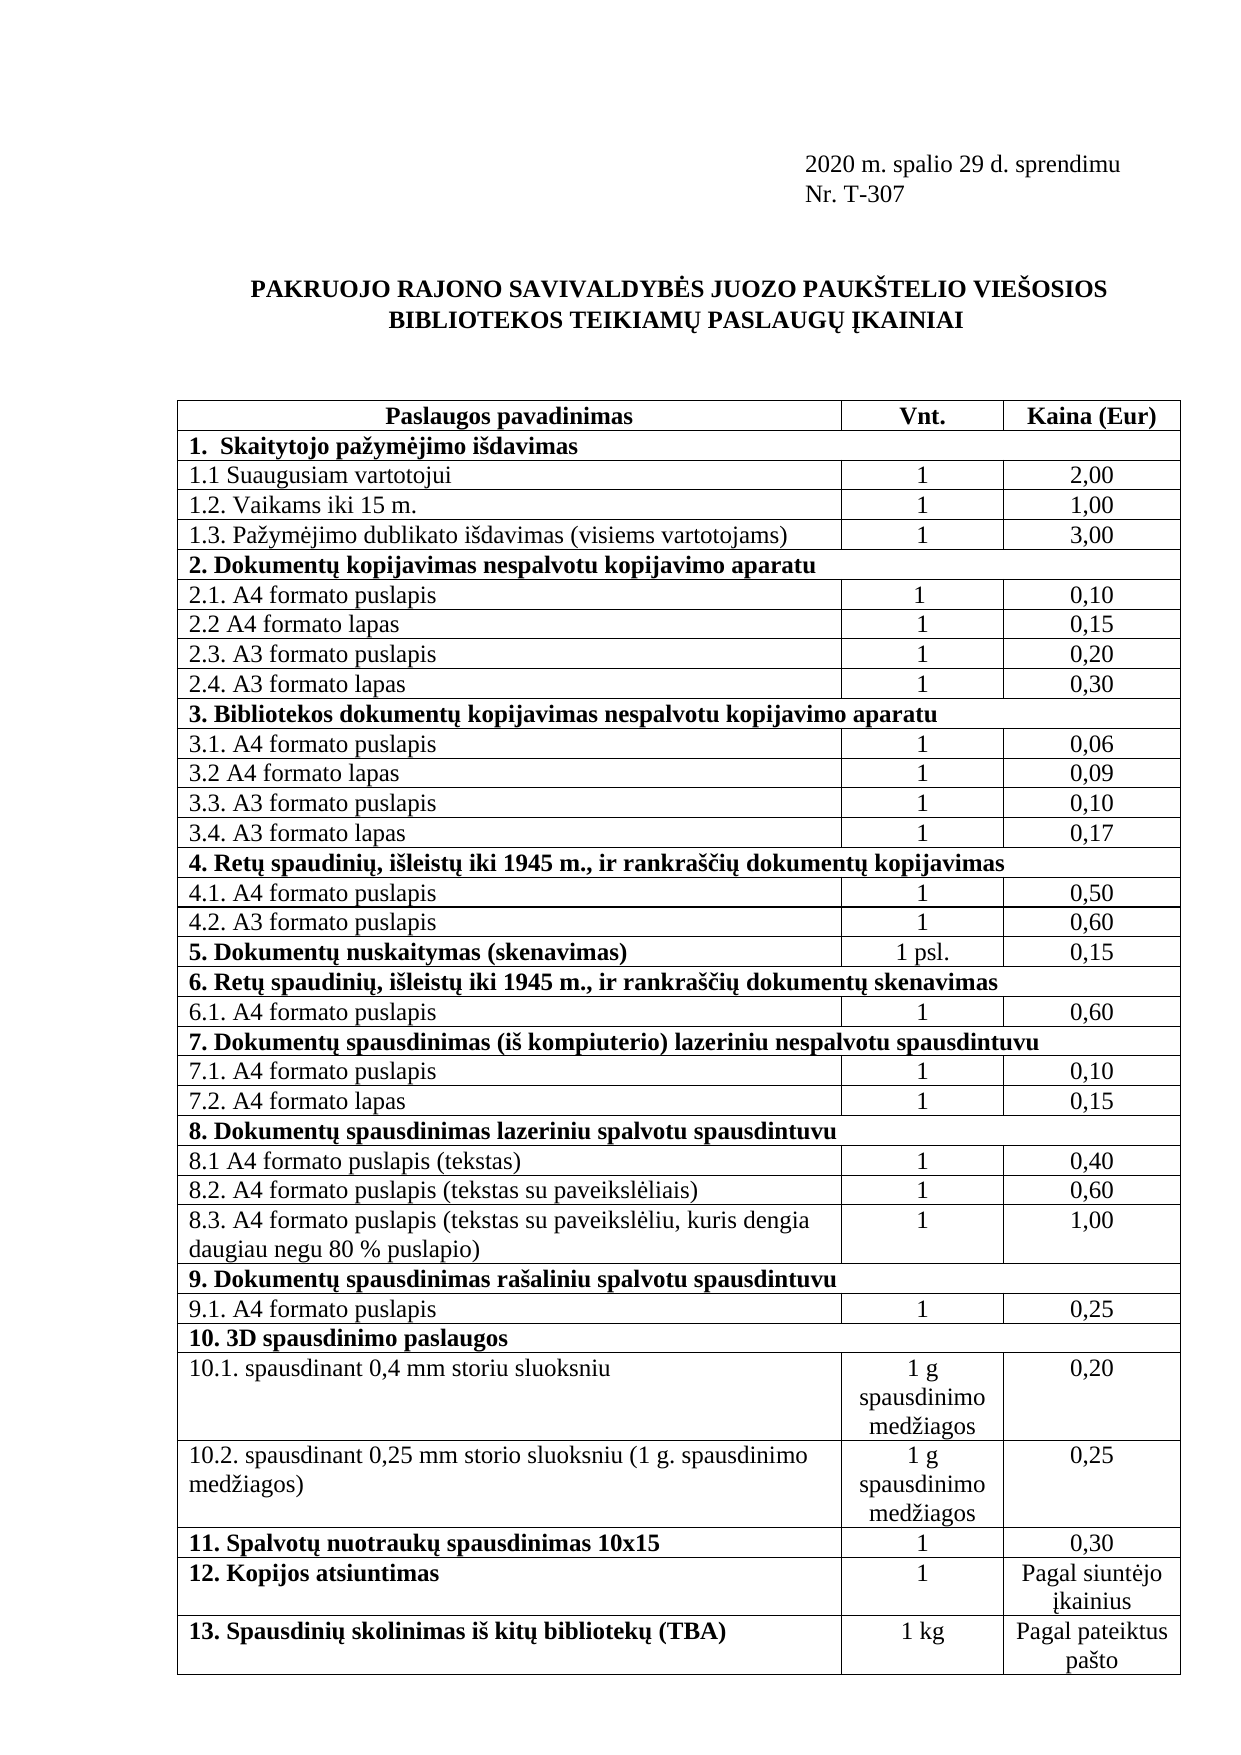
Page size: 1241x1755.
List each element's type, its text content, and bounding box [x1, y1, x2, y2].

table_cell 13. Spausdinių skolinimas iš kitų bibliotekų (TBA) [178, 1616, 841, 1674]
table_cell 3,00 [1004, 520, 1180, 549]
table_cell 0,17 [1004, 818, 1180, 847]
table_cell 0,10 [1004, 580, 1180, 608]
table_cell 1 psl. [842, 937, 1003, 966]
table_cell 7.1. A4 formato puslapis [178, 1056, 841, 1085]
table_cell 0,25 [1004, 1294, 1180, 1322]
table_cell 0,60 [1004, 997, 1180, 1026]
table_cell 4.1. A4 formato puslapis [178, 878, 841, 906]
table_cell 1 [842, 1294, 1003, 1322]
table_cell 2,00 [1004, 461, 1180, 489]
table_cell 1 g spausdinimo medžiagos [842, 1441, 1003, 1527]
table_cell 1.3. Pažymėjimo dublikato išdavimas (visiems vartotojams) [178, 520, 841, 549]
table_cell 0,40 [1004, 1146, 1180, 1174]
table_cell 1 [842, 729, 1003, 757]
table_cell 0,60 [1004, 1176, 1180, 1204]
table_header Kaina (Eur) [1004, 401, 1180, 430]
table_cell 2.3. A3 formato puslapis [178, 639, 841, 668]
table_header Paslaugos pavadinimas [178, 401, 841, 430]
table_cell 1 [842, 1205, 1003, 1263]
table_cell 8.3. A4 formato puslapis (tekstas su paveikslėliu, kuris dengia daugiau negu 80 % puslapio) [178, 1205, 841, 1263]
table_cell 0,30 [1004, 669, 1180, 698]
table_cell 1 [842, 997, 1003, 1026]
table_cell 1 [842, 669, 1003, 698]
table_cell 8.1 A4 formato puslapis (tekstas) [178, 1146, 841, 1174]
table_cell 11. Spalvotų nuotraukų spausdinimas 10x15 [178, 1528, 841, 1557]
table_cell 1,00 [1004, 1205, 1180, 1263]
table_cell 1 [842, 1086, 1003, 1115]
table_cell 8. Dokumentų spausdinimas lazeriniu spalvotu spausdintuvu [178, 1116, 1180, 1145]
table_cell Pagal siuntėjo įkainius [1004, 1558, 1180, 1615]
table_cell 2. Dokumentų kopijavimas nespalvotu kopijavimo aparatu [178, 550, 1180, 579]
table_cell 5. Dokumentų nuskaitymas (skenavimas) [178, 937, 841, 966]
table_cell 1 [842, 639, 1003, 668]
table_cell 6. Retų spaudinių, išleistų iki 1945 m., ir rankraščių dokumentų skenavimas [178, 967, 1180, 996]
table_cell 1 [842, 461, 1003, 489]
table_cell 0,15 [1004, 1086, 1180, 1115]
table_cell 10. 3D spausdinimo paslaugos [178, 1324, 1180, 1352]
table_cell 1 [842, 1056, 1003, 1085]
table_cell 4. Retų spaudinių, išleistų iki 1945 m., ir rankraščių dokumentų kopijavimas [178, 848, 1180, 877]
table_header Vnt. [842, 401, 1003, 430]
table_cell 0,50 [1004, 878, 1180, 906]
table_cell 1 kg [842, 1616, 1003, 1674]
table_cell 0,10 [1004, 1056, 1180, 1085]
table_cell 1 [842, 1176, 1003, 1204]
table_cell 0,20 [1004, 1353, 1180, 1439]
table_cell 1 [842, 1528, 1003, 1557]
table_cell 1 [842, 580, 1003, 608]
table_cell 1 [842, 610, 1003, 638]
table_cell 1 [842, 490, 1003, 519]
table_cell 0,15 [1004, 937, 1180, 966]
table_cell 1 [842, 818, 1003, 847]
table_cell 2.2 A4 formato lapas [178, 610, 841, 638]
table_cell 1 [842, 759, 1003, 787]
table_cell 9.1. A4 formato puslapis [178, 1294, 841, 1322]
table_cell 1.1 Suaugusiam vartotojui [178, 461, 841, 489]
table_cell 9. Dokumentų spausdinimas rašaliniu spalvotu spausdintuvu [178, 1264, 1180, 1293]
table_cell 8.2. A4 formato puslapis (tekstas su paveikslėliais) [178, 1176, 841, 1204]
table_cell 3. Bibliotekos dokumentų kopijavimas nespalvotu kopijavimo aparatu [178, 699, 1180, 728]
table_cell 10.2. spausdinant 0,25 mm storio sluoksniu (1 g. spausdinimo medžiagos) [178, 1441, 841, 1527]
table_cell 1,00 [1004, 490, 1180, 519]
table_cell 3.2 A4 formato lapas [178, 759, 841, 787]
table_cell 3.3. A3 formato puslapis [178, 788, 841, 817]
table_cell 3.4. A3 formato lapas [178, 818, 841, 847]
table_cell 6.1. A4 formato puslapis [178, 997, 841, 1026]
table_cell 3.1. A4 formato puslapis [178, 729, 841, 757]
table_cell 1. Skaitytojo pažymėjimo išdavimas [178, 431, 1180, 459]
table_cell 1 [842, 878, 1003, 906]
table_cell 0,25 [1004, 1441, 1180, 1527]
table_cell 0,15 [1004, 610, 1180, 638]
table_cell 0,60 [1004, 908, 1180, 936]
table_cell 7.2. A4 formato lapas [178, 1086, 841, 1115]
text 2020 m. spalio 29 d. sprendimu Nr. T-307 [177, 118, 1181, 208]
table_cell Pagal pateiktus pašto [1004, 1616, 1180, 1674]
table_cell 0,30 [1004, 1528, 1180, 1557]
table_cell 1 [842, 788, 1003, 817]
table_cell 4.2. A3 formato puslapis [178, 908, 841, 936]
table_cell 12. Kopijos atsiuntimas [178, 1558, 841, 1615]
table_cell 1 [842, 1558, 1003, 1615]
table_cell 2.4. A3 formato lapas [178, 669, 841, 698]
table_cell 0,06 [1004, 729, 1180, 757]
table_cell 1 [842, 520, 1003, 549]
table_cell 0,20 [1004, 639, 1180, 668]
table_cell 0,10 [1004, 788, 1180, 817]
table_cell 7. Dokumentų spausdinimas (iš kompiuterio) lazeriniu nespalvotu spausdintuvu [178, 1027, 1180, 1055]
table_cell 0,09 [1004, 759, 1180, 787]
table_cell 1.2. Vaikams iki 15 m. [178, 490, 841, 519]
table_cell 1 g spausdinimo medžiagos [842, 1353, 1003, 1439]
table_cell 1 [842, 1146, 1003, 1174]
table_cell 10.1. spausdinant 0,4 mm storiu sluoksniu [178, 1353, 841, 1439]
table_cell 2.1. A4 formato puslapis [178, 580, 841, 608]
text PAKRUOJO RAJONO SAVIVALDYBĖS JUOZO PAUKŠTELIO VIEŠOSIOS BIBLIOTEKOS TEIKIAMŲ PASLAUGŲ ĮKAINIAI [177, 274, 1181, 334]
table_cell 1 [842, 908, 1003, 936]
